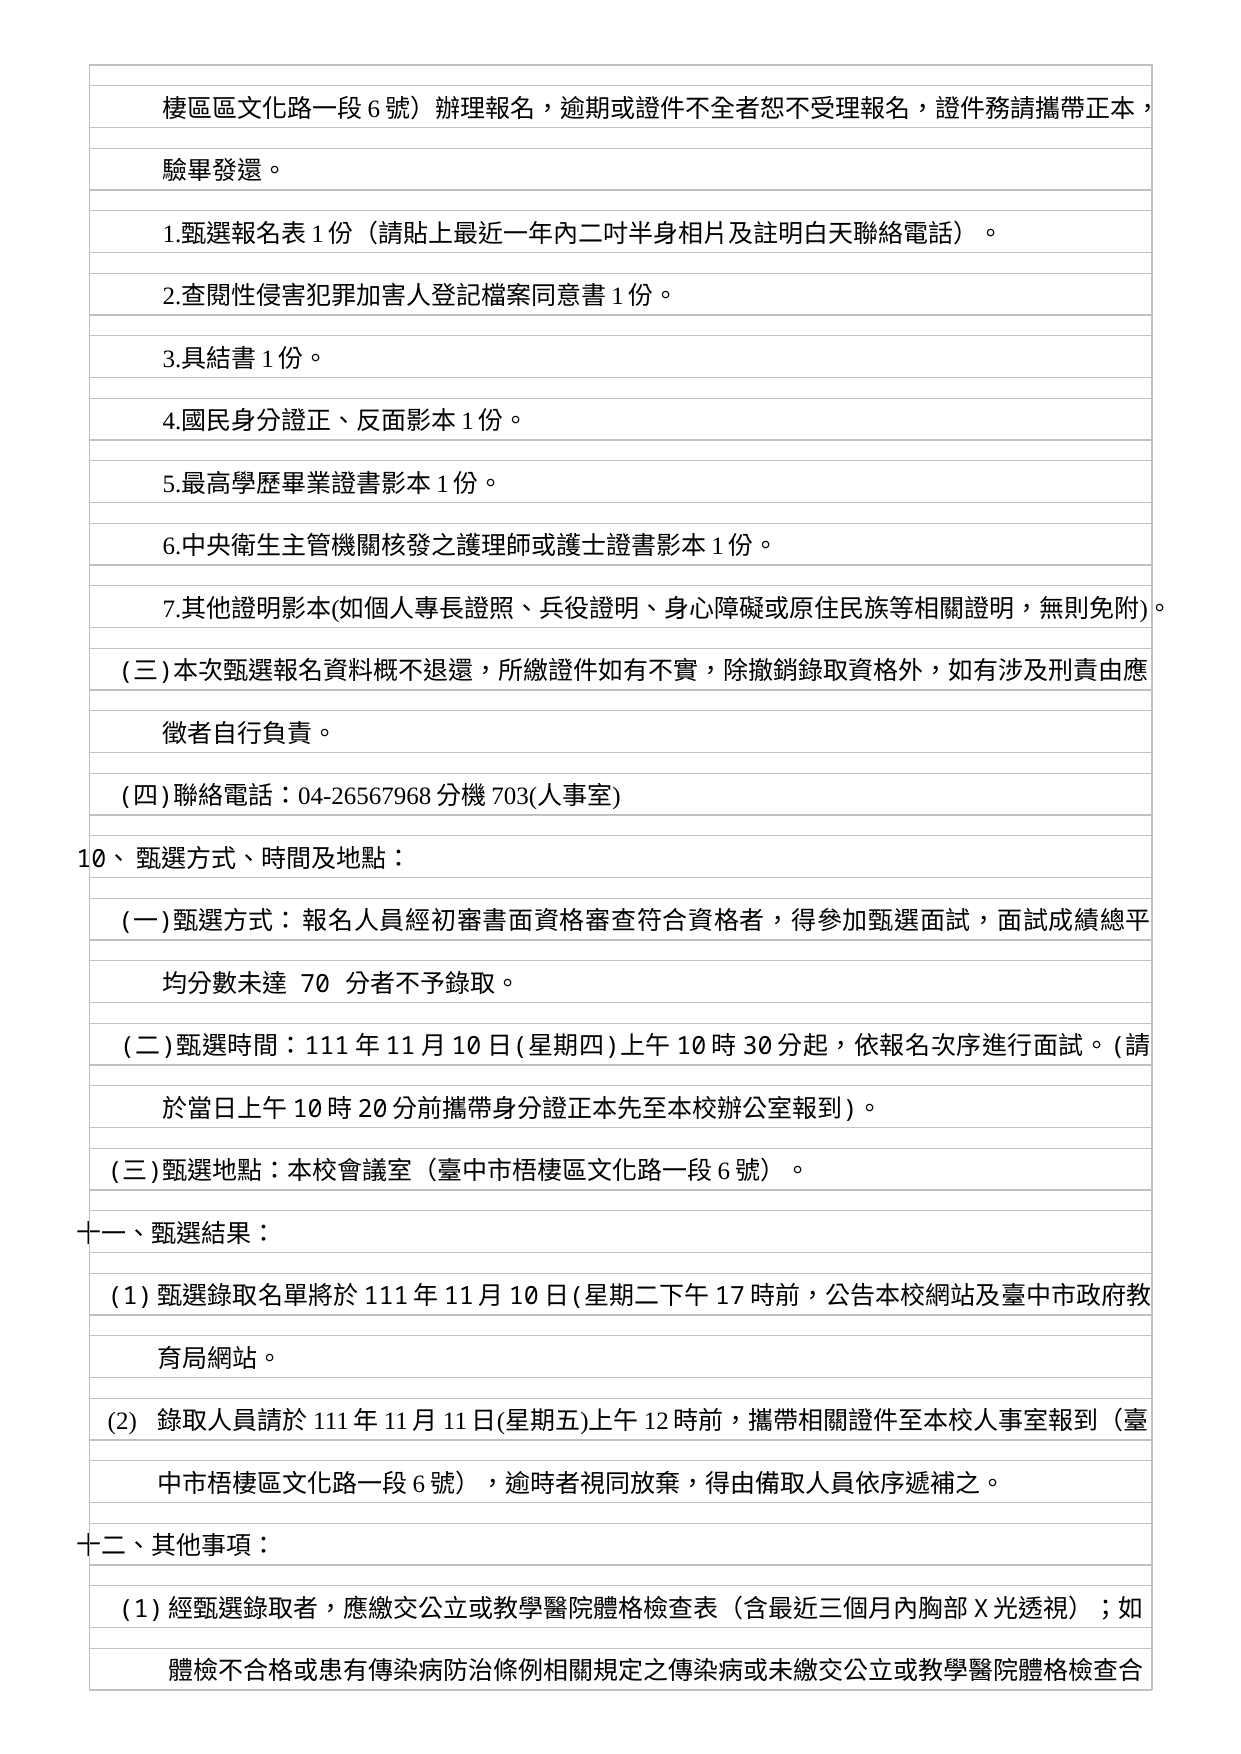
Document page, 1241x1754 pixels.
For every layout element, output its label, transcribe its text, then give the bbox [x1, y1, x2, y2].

text [90, 1066, 1151, 1085]
text [118, 691, 1151, 710]
list 甄選方式、時間及地點： [90, 836, 1151, 877]
list 錄取人員請於111年11月11日(星期五)上午12時前，攜帶相關證件至本校人事室報到（臺 [107, 1399, 1151, 1439]
text 十二、其他事項： [90, 1524, 1151, 1564]
list 體檢不合格或患有傳染病防治條例相關規定之傳染病或未繳交公立或教學醫院體格檢查合 [118, 1649, 1151, 1689]
text 1.甄選報名表1份（請貼上最近一年內二吋半身相片及註明白天聯絡電話）。 [162, 211, 1151, 252]
text 十一、甄選結果： [90, 1211, 1151, 1252]
text 徵者自行負責。 [118, 711, 1151, 752]
text (三)甄選地點：本校會議室（臺中市梧棲區文化路一段6號）。 [90, 1149, 1151, 1189]
text 7.其他證明影本(如個人專長證照、兵役證明、身心障礙或原住民族等相關證明，無則免附)。 [162, 566, 1151, 585]
text [162, 503, 1151, 523]
list [107, 1253, 1151, 1273]
list 育局網站。 [107, 1336, 1151, 1377]
text 於當日上午10時20分前攜帶身分證正本先至本校辦公室報到)。 [90, 1086, 1151, 1127]
text (二)報名：檢具下列證件(請以A4格式依序裝訂)，於111年11月08日（星期二）上午10時至 12時，攜帶有關證件親自或委託他人至臺中市梧棲區梧南國民小學人事室（臺中市梧棲區區文化路一段6號）辦理報名，逾期或證件不全者恕不受理報名，證件務請攜帶正本，驗畢發還。 [103, 149, 1151, 189]
text 7.其他證明影本(如個人專長證照、兵役證明、身心障礙或原住民族等相關證明，無則免附)。 [162, 586, 1151, 627]
list 甄選錄取名單將於111年11月10日(星期二下午17時前，公告本校網站及臺中市政府教 [107, 1274, 1151, 1314]
text (二)報名：檢具下列證件(請以A4格式依序裝訂)，於111年11月08日（星期二）上午10時至 12時，攜帶有關證件親自或委託他人至臺中市梧棲區梧南國民小學人事室（臺中市梧棲區區文化路一段6號）辦理報名，逾期或證件不全者恕不受理報名，證件務請攜帶正本，驗畢發還。 [103, 66, 1151, 85]
text (一)甄選方式： 報名人員經初審書面資格審查符合資格者，得參加甄選面試，面試成績總平 [118, 899, 1151, 939]
text 十一、甄選結果： [76, 1189, 89, 1252]
text [162, 316, 1151, 335]
text 均分數未達 70 分者不予錄取。 [118, 961, 1151, 1002]
text [118, 941, 1151, 960]
text (二)報名：檢具下列證件(請以A4格式依序裝訂)，於111年11月08日（星期二）上午10時至 12時，攜帶有關證件親自或委託他人至臺中市梧棲區梧南國民小學人事室（臺中市梧棲區區文化路一段6號）辦理報名，逾期或證件不全者恕不受理報名，證件務請攜帶正本，驗畢發還。 [103, 128, 1151, 148]
text (二)報名：檢具下列證件(請以A4格式依序裝訂)，於111年11月08日（星期二）上午10時至 12時，攜帶有關證件親自或委託他人至臺中市梧棲區梧南國民小學人事室（臺中市梧棲區區文化路一段6號）辦理報名，逾期或證件不全者恕不受理報名，證件務請攜帶正本，驗畢發還。 [103, 86, 1151, 127]
text 4.國民身分證正、反面影本1份。 [162, 399, 1151, 439]
text [162, 191, 1151, 210]
text [162, 253, 1151, 273]
text [90, 1003, 1151, 1023]
text [162, 441, 1151, 460]
list [118, 1566, 1151, 1585]
text [118, 628, 1151, 648]
text [90, 1128, 1151, 1148]
text [162, 378, 1151, 398]
list [107, 1441, 1151, 1460]
text (三)本次甄選報名資料概不退還，所繳證件如有不實，除撤銷錄取資格外，如有涉及刑責由應 [118, 649, 1151, 689]
list 甄選方式、時間及地點： [76, 814, 89, 877]
text [118, 878, 1151, 898]
list 中市梧棲區文化路一段6號），逾時者視同放棄，得由備取人員依序遞補之。 [107, 1461, 1151, 1502]
text 6.中央衛生主管機關核發之護理師或護士證書影本1份。 [162, 524, 1151, 564]
text 十一、甄選結果： [90, 1191, 1151, 1210]
text 2.查閱性侵害犯罪加害人登記檔案同意書1份。 [162, 274, 1151, 314]
list [107, 1316, 1151, 1335]
text 5.最高學歷畢業證書影本1份。 [162, 461, 1151, 502]
text (四)聯絡電話：04-26567968分機703(人事室) [118, 774, 1151, 814]
text 十二、其他事項： [76, 1502, 89, 1564]
text 3.具結書1份。 [162, 336, 1151, 377]
list [118, 1628, 1151, 1648]
list 經甄選錄取者，應繳交公立或教學醫院體格檢查表（含最近三個月內胸部X光透視）；如 [118, 1586, 1151, 1627]
text 十二、其他事項： [90, 1503, 1151, 1523]
text [118, 753, 1151, 773]
text (二)甄選時間：111年11月10日(星期四)上午10時30分起，依報名次序進行面試。(請 [90, 1024, 1151, 1064]
list [107, 1378, 1151, 1398]
list 甄選方式、時間及地點： [90, 816, 1151, 835]
